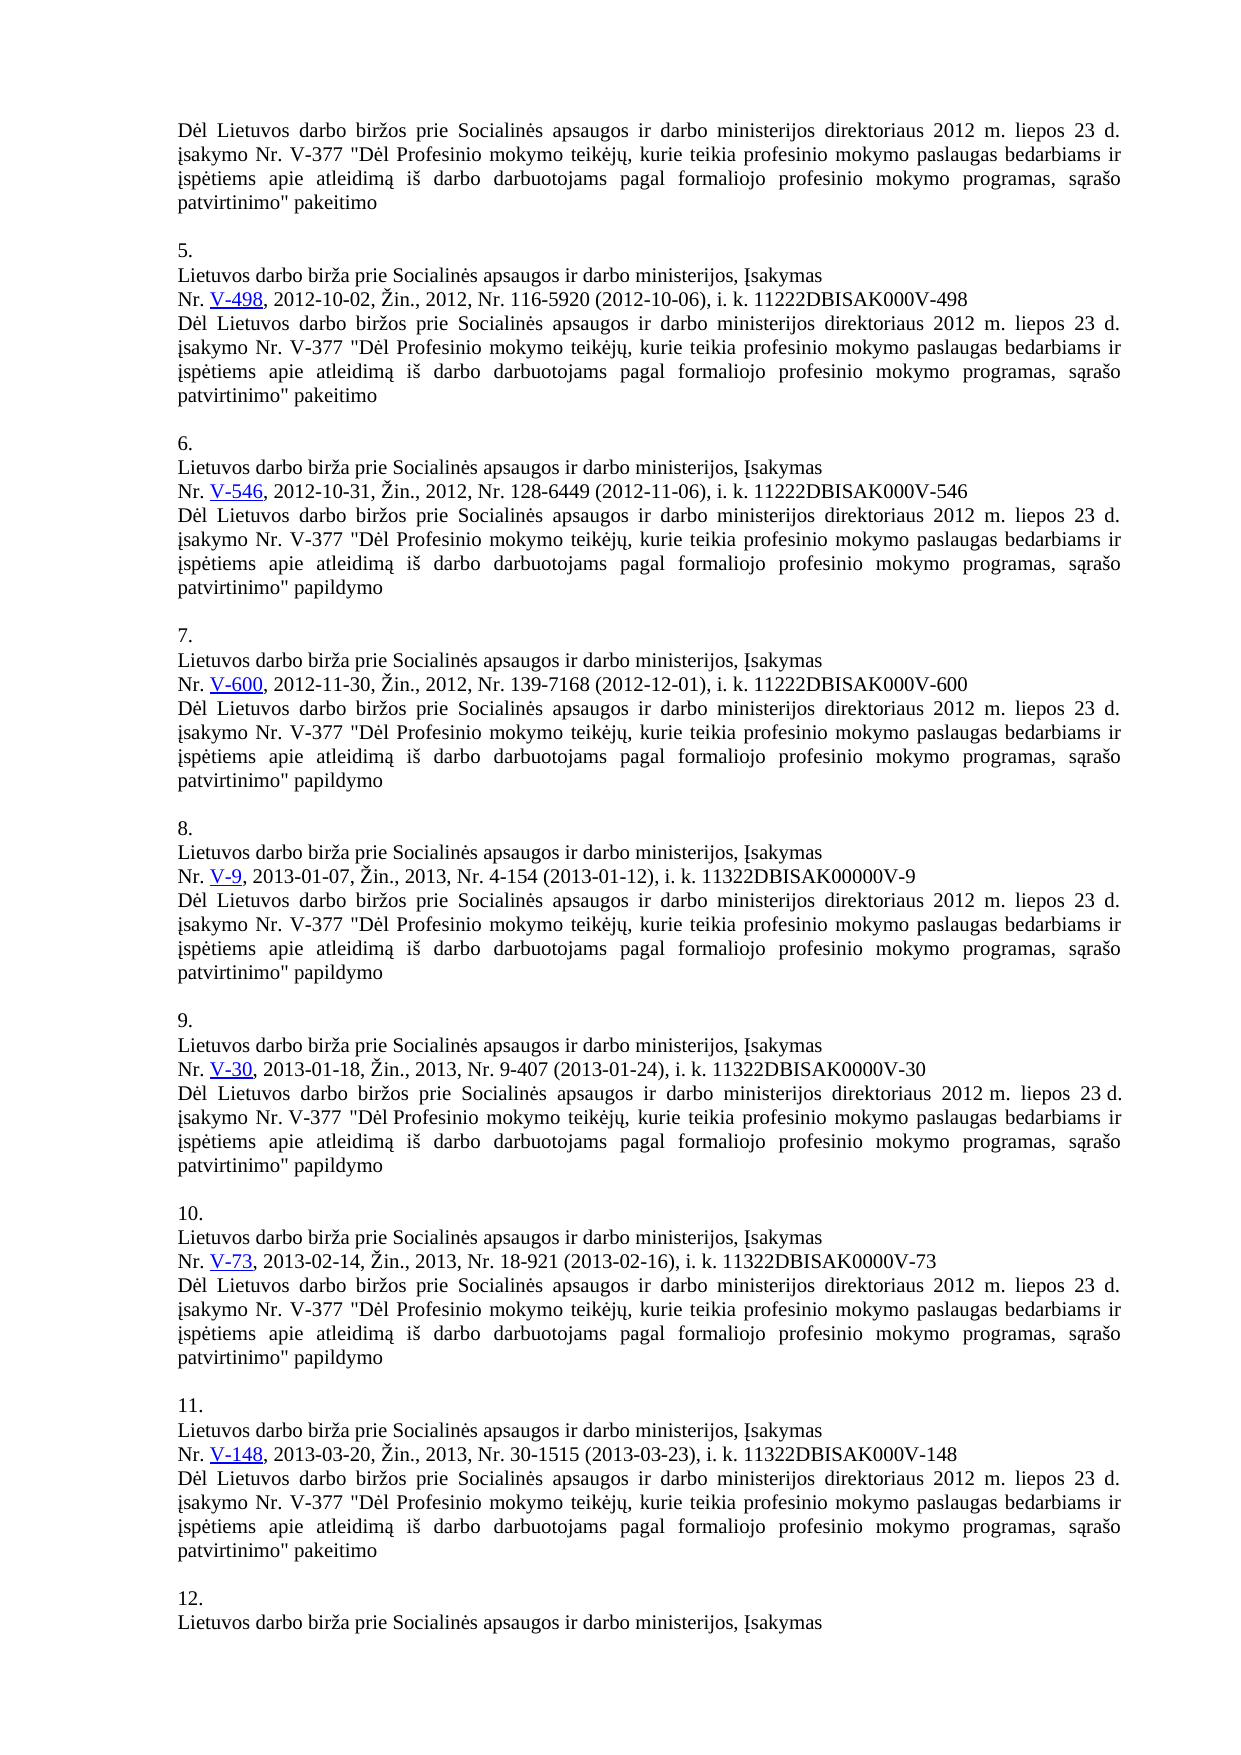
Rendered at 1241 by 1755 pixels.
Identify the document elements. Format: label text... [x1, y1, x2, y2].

text Nr. V-73, 2013-02-14, Žin., 2013, Nr. 18-921 (2013-02-16), i. k. 11322DBISAK0000V-73 [177, 1249, 1122, 1273]
text Nr. V-9, 2013-01-07, Žin., 2013, Nr. 4-154 (2013-01-12), i. k. 11322DBISAK00000V-9 [177, 864, 1122, 888]
text Dėl Lietuvos darbo biržos prie Socialinės apsaugos ir darbo ministerijos direktoriaus 2012 m. liepos 23 d. įsakymo Nr. V-377 "Dėl Profesinio mokymo teikėjų, kurie teikia profesinio mokymo paslaugas bedarbiams ir įspėtiems apie atleidimą iš darbo darbuotojams pagal formaliojo profesinio mokymo programas, sąrašo patvirtinimo" papildymo [177, 696, 1122, 792]
text Lietuvos darbo birža prie Socialinės apsaugos ir darbo ministerijos, Įsakymas [177, 262, 1122, 287]
text Nr. V-148, 2013-03-20, Žin., 2013, Nr. 30-1515 (2013-03-23), i. k. 11322DBISAK000V-148 [177, 1442, 1122, 1466]
text 8. [177, 816, 1122, 840]
text 7. [177, 623, 1122, 647]
text 6. [177, 431, 1122, 455]
text Dėl Lietuvos darbo biržos prie Socialinės apsaugos ir darbo ministerijos direktoriaus 2012 m. liepos 23 d. įsakymo Nr. V-377 "Dėl Profesinio mokymo teikėjų, kurie teikia profesinio mokymo paslaugas bedarbiams ir įspėtiems apie atleidimą iš darbo darbuotojams pagal formaliojo profesinio mokymo programas, sąrašo patvirtinimo" pakeitimo [177, 311, 1122, 407]
text Lietuvos darbo birža prie Socialinės apsaugos ir darbo ministerijos, Įsakymas [177, 647, 1122, 672]
text Dėl Lietuvos darbo biržos prie Socialinės apsaugos ir darbo ministerijos direktoriaus 2012 m. liepos 23 d. įsakymo Nr. V-377 "Dėl Profesinio mokymo teikėjų, kurie teikia profesinio mokymo paslaugas bedarbiams ir įspėtiems apie atleidimą iš darbo darbuotojams pagal formaliojo profesinio mokymo programas, sąrašo patvirtinimo" papildymo [177, 1273, 1122, 1369]
text Lietuvos darbo birža prie Socialinės apsaugos ir darbo ministerijos, Įsakymas [177, 455, 1122, 479]
text 9. [177, 1008, 1122, 1032]
text Dėl Lietuvos darbo biržos prie Socialinės apsaugos ir darbo ministerijos direktoriaus 2012 m. liepos 23 d. įsakymo Nr. V-377 "Dėl Profesinio mokymo teikėjų, kurie teikia profesinio mokymo paslaugas bedarbiams ir įspėtiems apie atleidimą iš darbo darbuotojams pagal formaliojo profesinio mokymo programas, sąrašo patvirtinimo" papildymo [177, 503, 1122, 599]
text Dėl Lietuvos darbo biržos prie Socialinės apsaugos ir darbo ministerijos direktoriaus 2012 m. liepos 23 d. įsakymo Nr. V-377 "Dėl Profesinio mokymo teikėjų, kurie teikia profesinio mokymo paslaugas bedarbiams ir įspėtiems apie atleidimą iš darbo darbuotojams pagal formaliojo profesinio mokymo programas, sąrašo patvirtinimo" pakeitimo [177, 118, 1122, 214]
text Lietuvos darbo birža prie Socialinės apsaugos ir darbo ministerijos, Įsakymas [177, 1610, 1122, 1634]
text Nr. V-546, 2012-10-31, Žin., 2012, Nr. 128-6449 (2012-11-06), i. k. 11222DBISAK000V-546 [177, 479, 1122, 503]
text Nr. V-498, 2012-10-02, Žin., 2012, Nr. 116-5920 (2012-10-06), i. k. 11222DBISAK000V-498 [177, 287, 1122, 311]
text 5. [177, 238, 1122, 262]
text Lietuvos darbo birža prie Socialinės apsaugos ir darbo ministerijos, Įsakymas [177, 1032, 1122, 1057]
text Lietuvos darbo birža prie Socialinės apsaugos ir darbo ministerijos, Įsakymas [177, 1417, 1122, 1442]
text Dėl Lietuvos darbo biržos prie Socialinės apsaugos ir darbo ministerijos direktoriaus 2012 m. liepos 23 d. įsakymo Nr. V-377 "Dėl Profesinio mokymo teikėjų, kurie teikia profesinio mokymo paslaugas bedarbiams ir įspėtiems apie atleidimą iš darbo darbuotojams pagal formaliojo profesinio mokymo programas, sąrašo patvirtinimo" pakeitimo [177, 1466, 1122, 1562]
text Dėl Lietuvos darbo biržos prie Socialinės apsaugos ir darbo ministerijos direktoriaus 2012 m. liepos 23 d. įsakymo Nr. V-377 "Dėl Profesinio mokymo teikėjų, kurie teikia profesinio mokymo paslaugas bedarbiams ir įspėtiems apie atleidimą iš darbo darbuotojams pagal formaliojo profesinio mokymo programas, sąrašo patvirtinimo" papildymo [177, 1081, 1122, 1177]
text 12. [177, 1586, 1122, 1610]
text Nr. V-30, 2013-01-18, Žin., 2013, Nr. 9-407 (2013-01-24), i. k. 11322DBISAK0000V-30 [177, 1057, 1122, 1081]
text 10. [177, 1201, 1122, 1225]
text Dėl Lietuvos darbo biržos prie Socialinės apsaugos ir darbo ministerijos direktoriaus 2012 m. liepos 23 d. įsakymo Nr. V-377 "Dėl Profesinio mokymo teikėjų, kurie teikia profesinio mokymo paslaugas bedarbiams ir įspėtiems apie atleidimą iš darbo darbuotojams pagal formaliojo profesinio mokymo programas, sąrašo patvirtinimo" papildymo [177, 888, 1122, 984]
text Lietuvos darbo birža prie Socialinės apsaugos ir darbo ministerijos, Įsakymas [177, 840, 1122, 864]
text Nr. V-600, 2012-11-30, Žin., 2012, Nr. 139-7168 (2012-12-01), i. k. 11222DBISAK000V-600 [177, 672, 1122, 696]
text Lietuvos darbo birža prie Socialinės apsaugos ir darbo ministerijos, Įsakymas [177, 1225, 1122, 1249]
text 11. [177, 1393, 1122, 1417]
